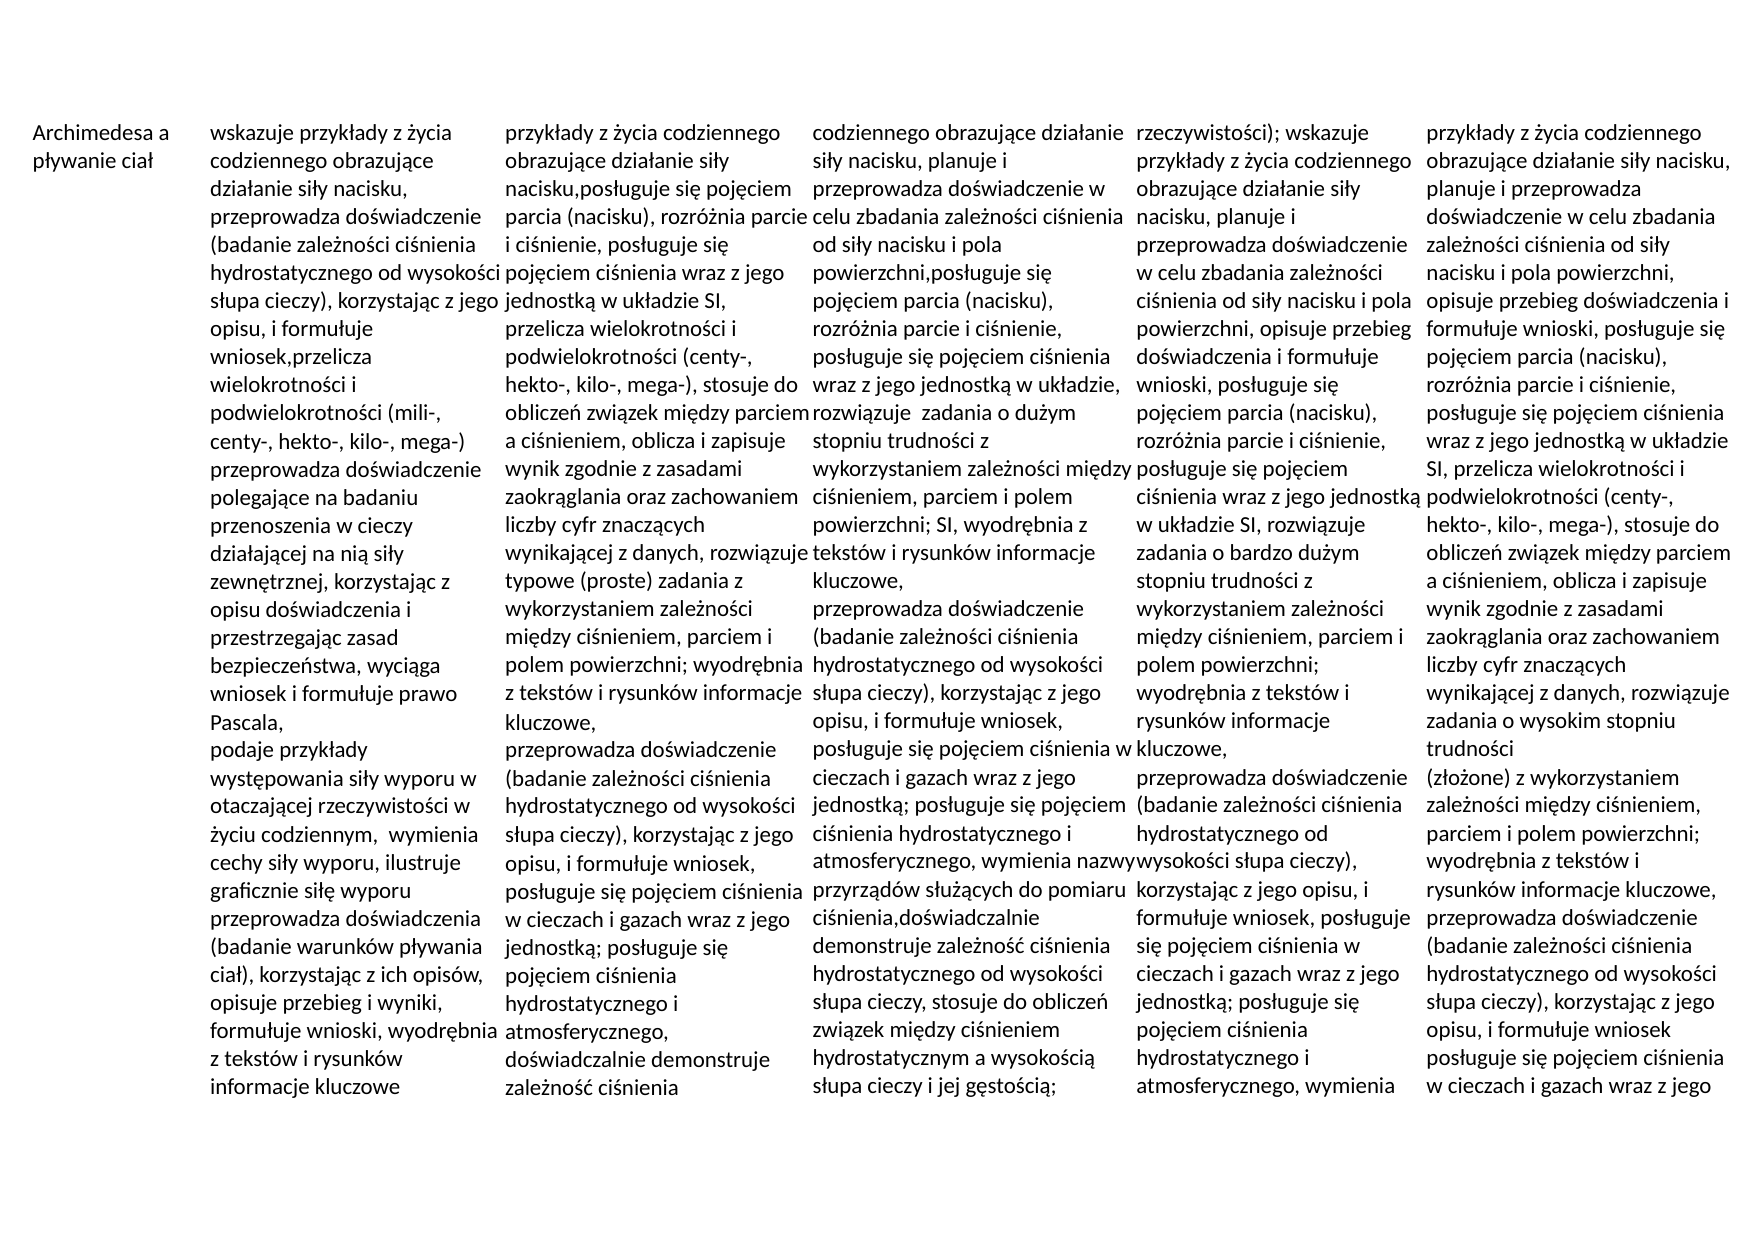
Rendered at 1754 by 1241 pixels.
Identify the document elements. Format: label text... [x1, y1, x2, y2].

table_cell przykłady z życia codziennego obrazujące działanie siły nacisku,posługuje się pojęciem parcia (nacisku), rozróżnia parcie i ciśnienie, posługuje się pojęciem ciśnienia wraz z jego jednostką w układzie SI, przelicza wielokrotności i podwielokrotności (centy-, hekto-, kilo-, mega-), stosuje do obliczeń związek między parciem a ciśnieniem, oblicza i zapisuje wynik zgodnie z zasadami zaokrąglania oraz zachowaniem liczby cyfr znaczących wynikającej z danych, rozwiązuje typowe (proste) zadania z wykorzystaniem zależności między ciśnieniem, parciem i polem powierzchni; wyodrębnia z tekstów i rysunków informacje kluczowe, przeprowadza doświadczenie (badanie zależności ciśnienia hydrostatycznego od wysokości słupa cieczy), korzystając z jego opisu, i formułuje wniosek, posługuje się pojęciem ciśnienia w cieczach i gazach wraz z jego jednostką; posługuje się pojęciem ciśnienia hydrostatycznego i atmosferycznego, doświadczalnie demonstruje zależność ciśnienia [505, 118, 812, 1101]
table_cell rzeczywistości); wskazuje przykłady z życia codziennego obrazujące działanie siły nacisku, planuje i przeprowadza doświadczenie w celu zbadania zależności ciśnienia od siły nacisku i pola powierzchni, opisuje przebieg doświadczenia i formułuje wnioski, posługuje się pojęciem parcia (nacisku), rozróżnia parcie i ciśnienie, posługuje się pojęciem ciśnienia wraz z jego jednostką w układzie SI, rozwiązuje zadania o bardzo dużym stopniu trudności z wykorzystaniem zależności między ciśnieniem, parciem i polem powierzchni; wyodrębnia z tekstów i rysunków informacje kluczowe, przeprowadza doświadczenie (badanie zależności ciśnienia hydrostatycznego od wysokości słupa cieczy), korzystając z jego opisu, i formułuje wniosek, posługuje się pojęciem ciśnienia w cieczach i gazach wraz z jego jednostką; posługuje się pojęciem ciśnienia hydrostatycznego i atmosferycznego, wymienia [1136, 118, 1426, 1101]
table_cell codziennego obrazujące działanie siły nacisku, planuje i przeprowadza doświadczenie w celu zbadania zależności ciśnienia od siły nacisku i pola powierzchni,posługuje się pojęciem parcia (nacisku), rozróżnia parcie i ciśnienie, posługuje się pojęciem ciśnienia wraz z jego jednostką w układzie, rozwiązuje zadania o dużym stopniu trudności z wykorzystaniem zależności między ciśnieniem, parciem i polem powierzchni; SI, wyodrębnia z tekstów i rysunków informacje kluczowe, przeprowadza doświadczenie (badanie zależności ciśnienia hydrostatycznego od wysokości słupa cieczy), korzystając z jego opisu, i formułuje wniosek, posługuje się pojęciem ciśnienia w cieczach i gazach wraz z jego jednostką; posługuje się pojęciem ciśnienia hydrostatycznego i atmosferycznego, wymienia nazwy przyrządów służących do pomiaru ciśnienia,doświadczalnie demonstruje zależność ciśnienia hydrostatycznego od wysokości słupa cieczy, stosuje do obliczeń związek między ciśnieniem hydrostatycznym a wysokością słupa cieczy i jej gęstością; [813, 118, 1136, 1101]
table_cell wskazuje przykłady z życia codziennego obrazujące działanie siły nacisku, przeprowadza doświadczenie (badanie zależności ciśnienia hydrostatycznego od wysokości słupa cieczy), korzystając z jego opisu, i formułuje wniosek,przelicza wielokrotności i podwielokrotności (mili-, centy-, hekto-, kilo-, mega-) przeprowadza doświadczenie polegające na badaniu przenoszenia w cieczy działającej na nią siły zewnętrznej, korzystając z opisu doświadczenia i przestrzegając zasad bezpieczeństwa, wyciąga wniosek i formułuje prawo Pascala, podaje przykłady występowania siły wyporu w otaczającej rzeczywistości w życiu codziennym, wymienia cechy siły wyporu, ilustruje graficznie siłę wyporu przeprowadza doświadczenia (badanie warunków pływania ciał), korzystając z ich opisów, opisuje przebieg i wyniki, formułuje wnioski, wyodrębnia z tekstów i rysunków informacje kluczowe [210, 118, 505, 1101]
table_cell przykłady z życia codziennego obrazujące działanie siły nacisku, planuje i przeprowadza doświadczenie w celu zbadania zależności ciśnienia od siły nacisku i pola powierzchni, opisuje przebieg doświadczenia i formułuje wnioski, posługuje się pojęciem parcia (nacisku), rozróżnia parcie i ciśnienie, posługuje się pojęciem ciśnienia wraz z jego jednostką w układzie SI, przelicza wielokrotności i podwielokrotności (centy-, hekto-, kilo-, mega-), stosuje do obliczeń związek między parciem a ciśnieniem, oblicza i zapisuje wynik zgodnie z zasadami zaokrąglania oraz zachowaniem liczby cyfr znaczących wynikającej z danych, rozwiązuje zadania o wysokim stopniu trudności (złożone) z wykorzystaniem zależności między ciśnieniem, parciem i polem powierzchni; wyodrębnia z tekstów i rysunków informacje kluczowe, przeprowadza doświadczenie (badanie zależności ciśnienia hydrostatycznego od wysokości słupa cieczy), korzystając z jego opisu, i formułuje wniosek posługuje się pojęciem ciśnienia w cieczach i gazach wraz z jego [1426, 118, 1734, 1101]
table_cell Archimedesa a pływanie ciał [33, 118, 210, 1101]
